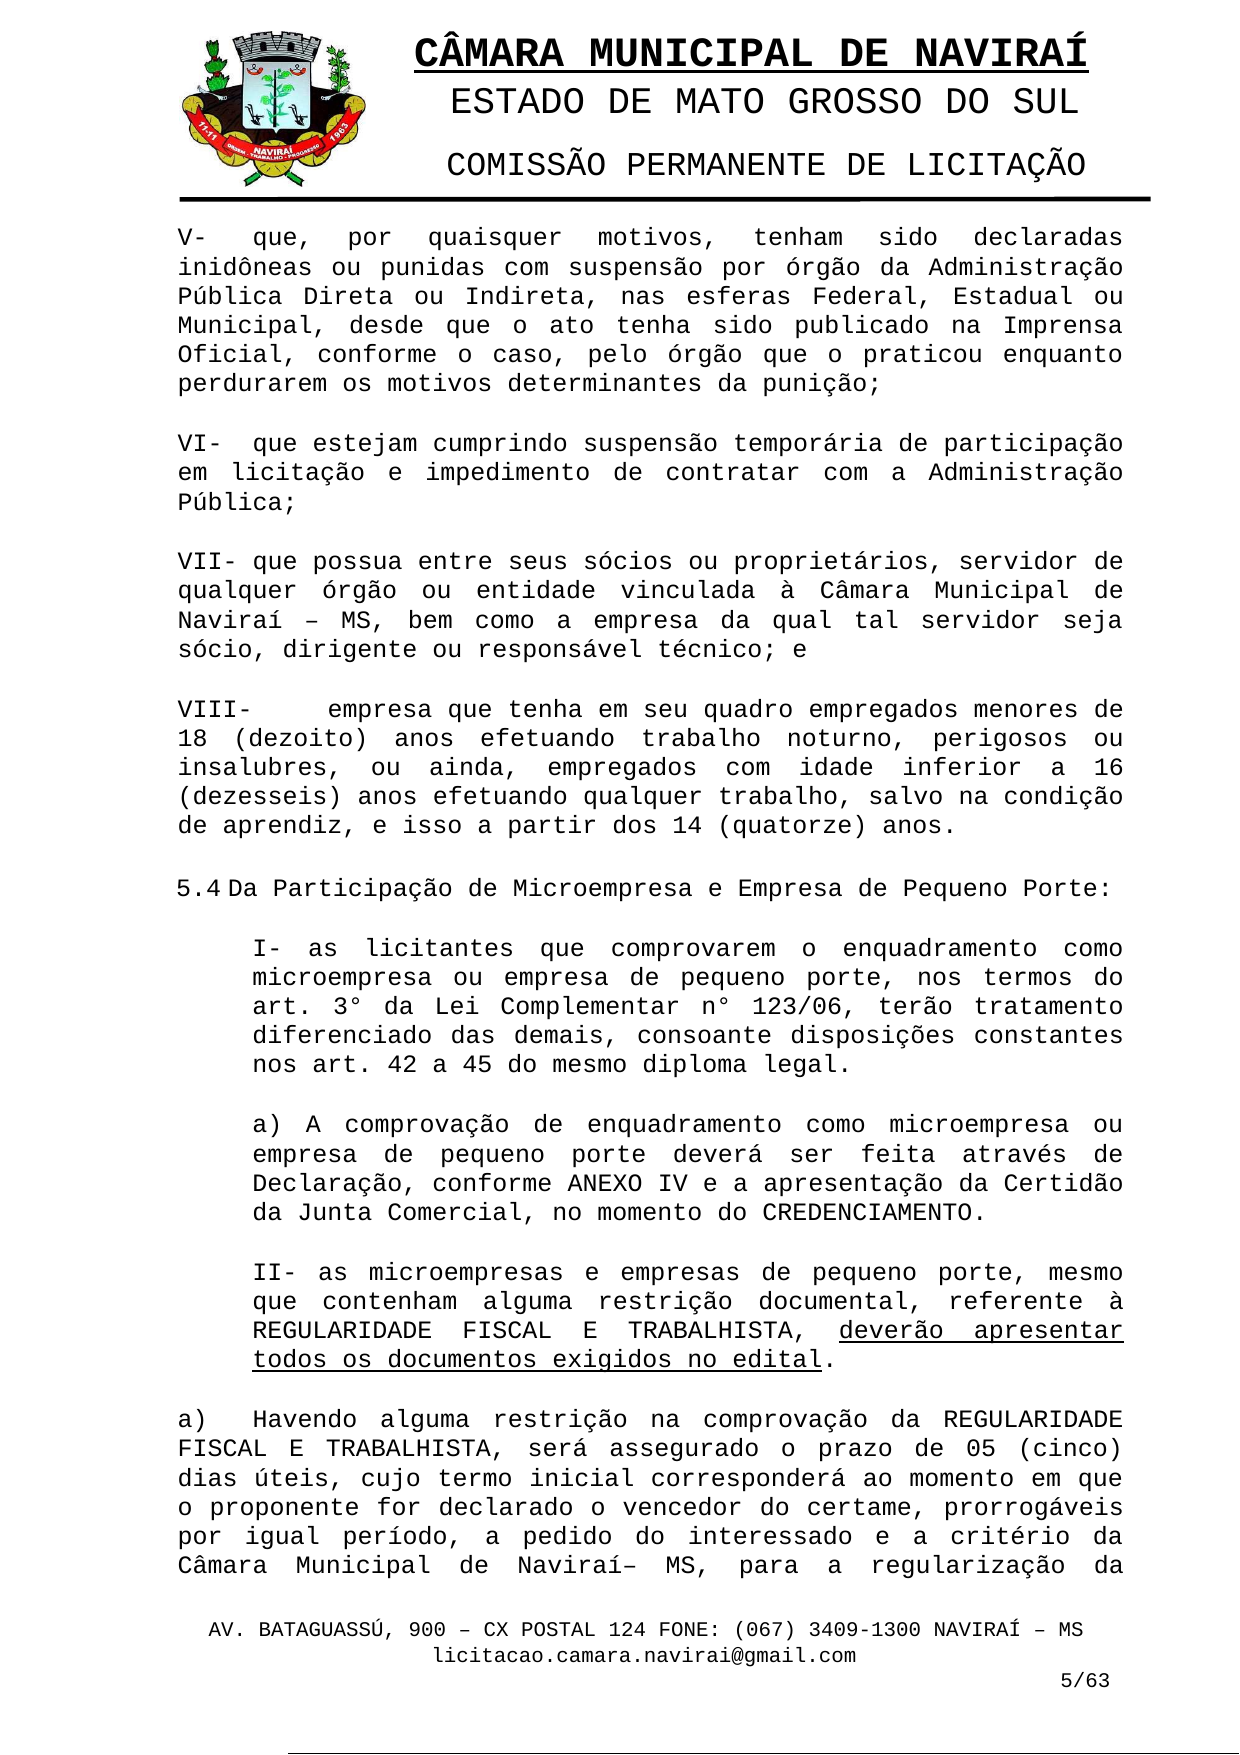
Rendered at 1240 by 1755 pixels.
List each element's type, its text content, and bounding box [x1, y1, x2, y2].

list que possua entre seus sócios ou proprietários, servidor de qualquer órgão ou entidade vinculada à Câmara Municipal de Naviraí – MS, bem como a empresa da qual tal servidor seja sócio, dirigente ou responsável técnico; e [177, 549, 1124, 665]
text 5.4 Da Participação de Microempresa e Empresa de Pequeno Porte: [176, 873, 1124, 904]
list que, por quaisquer motivos, tenham sido declaradas inidôneas ou punidas com suspensão por órgão da Administração Pública Direta ou Indireta, nas esferas Federal, Estadual ou Municipal, desde que o ato tenha sido publicado na Imprensa Oficial, conforme o caso, pelo órgão que o praticou enquanto perdurarem os motivos determinantes da punição; [177, 225, 1124, 399]
text I- as licitantes que comprovarem o enquadramento como microempresa ou empresa de pequeno porte, nos termos do art. 3° da Lei Complementar n° 123/06, terão tratamento diferenciado das demais, consoante disposições constantes nos art. 42 a 45 do mesmo diploma legal. [252, 935, 1124, 1080]
list empresa que tenha em seu quadro empregados menores de 18 (dezoito) anos efetuando trabalho noturno, perigosos ou insalubres, ou ainda, empregados com idade inferior a 16 (dezesseis) anos efetuando qualquer trabalho, salvo na condição de aprendiz, e isso a partir dos 14 (quatorze) anos. [177, 696, 1124, 841]
list Havendo alguma restrição na comprovação da REGULARIDADE FISCAL E TRABALHISTA, será assegurado o prazo de 05 (cinco) dias úteis, cujo termo inicial corresponderá ao momento em que o proponente for declarado o vencedor do certame, prorrogáveis por igual período, a pedido do interessado e a critério da Câmara Municipal de Naviraí– MS, para a regularização da [177, 1407, 1124, 1581]
text a) A comprovação de enquadramento como microempresa ou empresa de pequeno porte deverá ser feita através de Declaração, conforme ANEXO IV e a apresentação da Certidão da Junta Comercial, no momento do CREDENCIAMENTO. [252, 1112, 1124, 1228]
text II- as microempresas e empresas de pequeno porte, mesmo que contenham alguma restrição documental, referente à REGULARIDADE FISCAL E TRABALHISTA, deverão apresentar todos os documentos exigidos no edital. [252, 1259, 1124, 1375]
list que estejam cumprindo suspensão temporária de participação em licitação e impedimento de contratar com a Administração Pública; [177, 431, 1124, 517]
